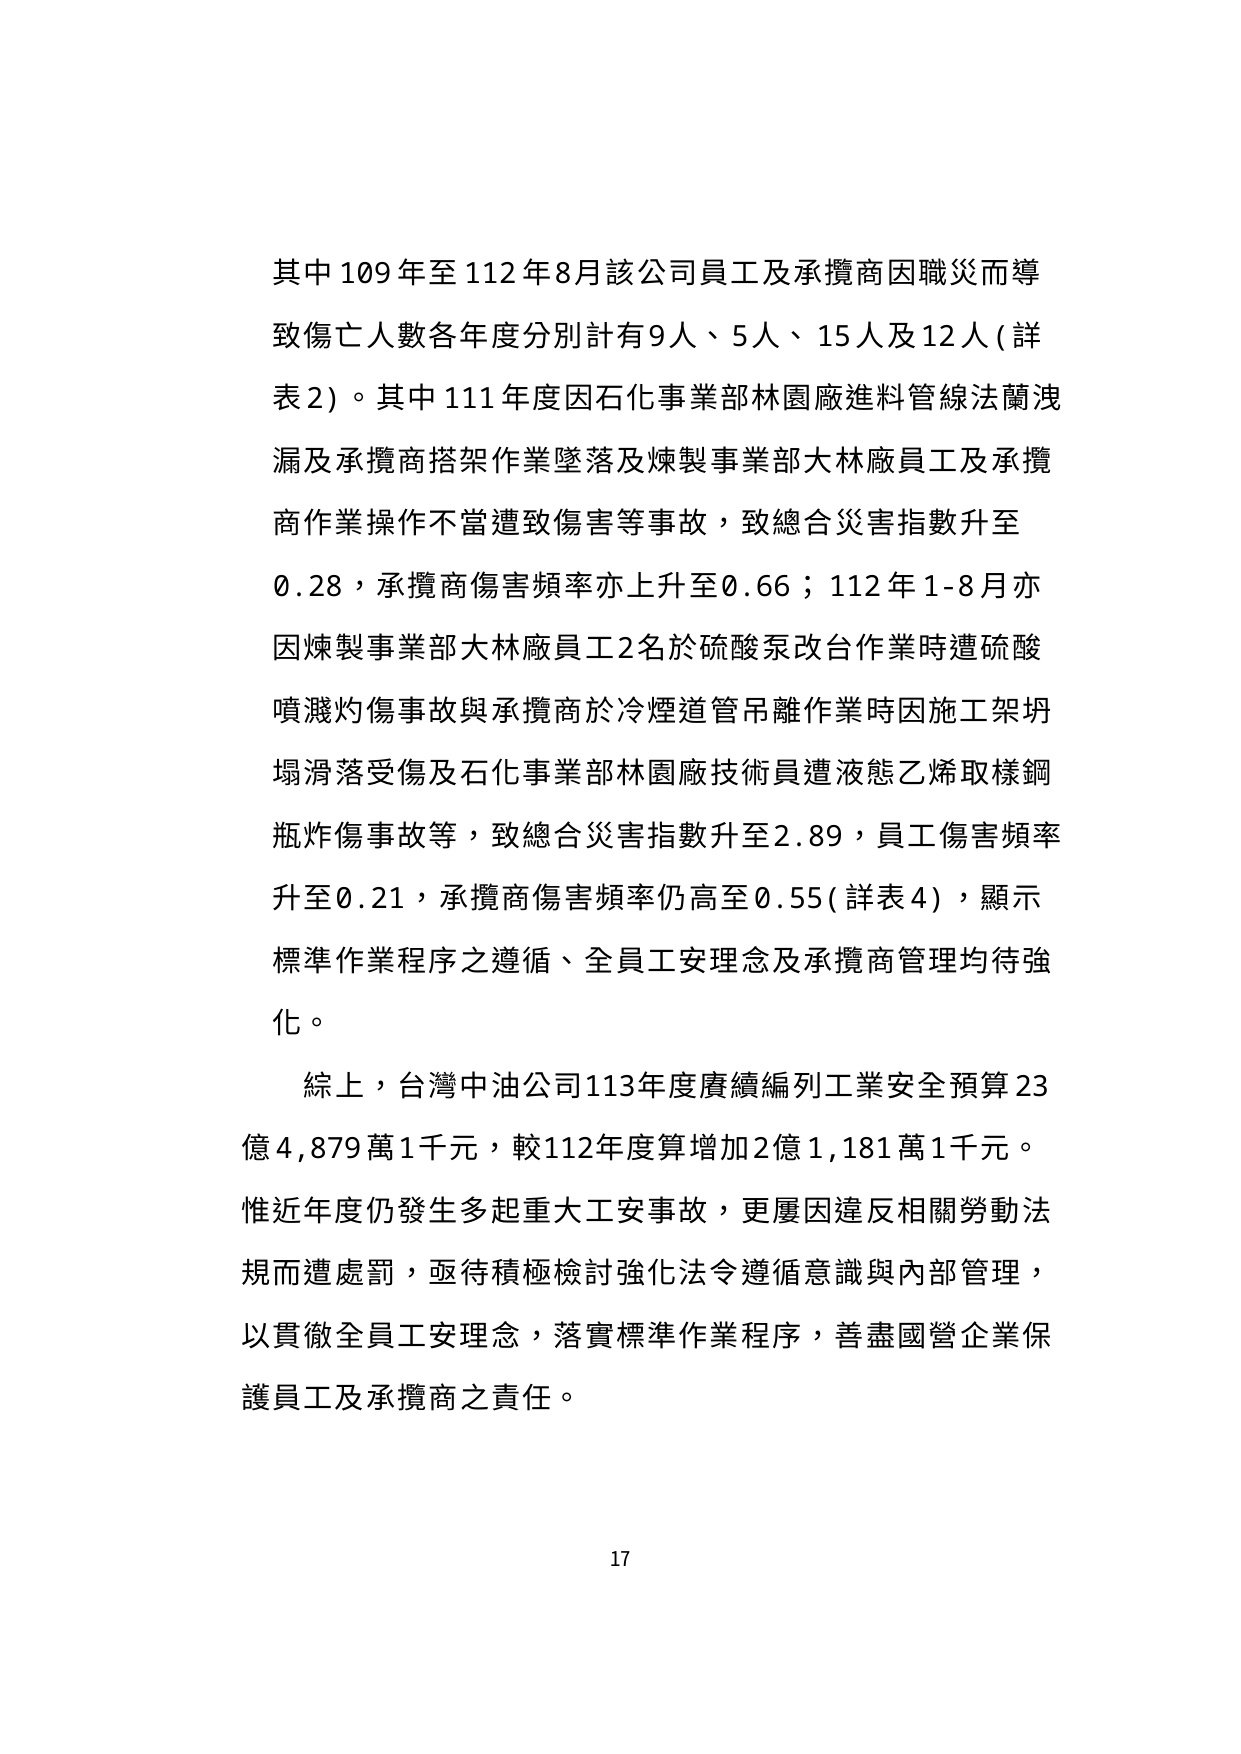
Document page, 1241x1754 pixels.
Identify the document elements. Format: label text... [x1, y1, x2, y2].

text 台灣中油公司近年來員工或承攬商屢屢發生職災事件；其中109年至112年8月該公司員工及承攬商因職災而導致傷亡人數各年度分別計有9人、5人、15人及12人(詳表2)。其中111年度因石化事業部林園廠進料管線法蘭洩漏及承攬商搭架作業墜落及煉製事業部大林廠員工及承攬商作業操作不當遭致傷害等事故，致總合災害指數升至0.28，承攬商傷害頻率亦上升至0.66；112年1-8月亦因煉製事業部大林廠員工2名於硫酸泵改台作業時遭硫酸噴濺灼傷事故與承攬商於冷煙道管吊離作業時因施工架坍塌滑落受傷及石化事業部林園廠技術員遭液態乙烯取樣鋼瓶炸傷事故等，致總合災害指數升至2.89，員工傷害頻率升至0.21，承攬商傷害頻率仍高至0.55(詳表4)，顯示標準作業程序之遵循、全員工安理念及承攬商管理均待強化。 [266, 229, 1063, 1042]
text 綜上，台灣中油公司113年度賡續編列工業安全預算23億4,879萬1千元，較112年度算增加2億1,181萬1千元。惟近年度仍發生多起重大工安事故，更屢因違反相關勞動法規而遭處罰，亟待積極檢討強化法令遵循意識與內部管理，以貫徹全員工安理念，落實標準作業程序，善盡國營企業保護員工及承攬商之責任。 [236, 1042, 1063, 1417]
